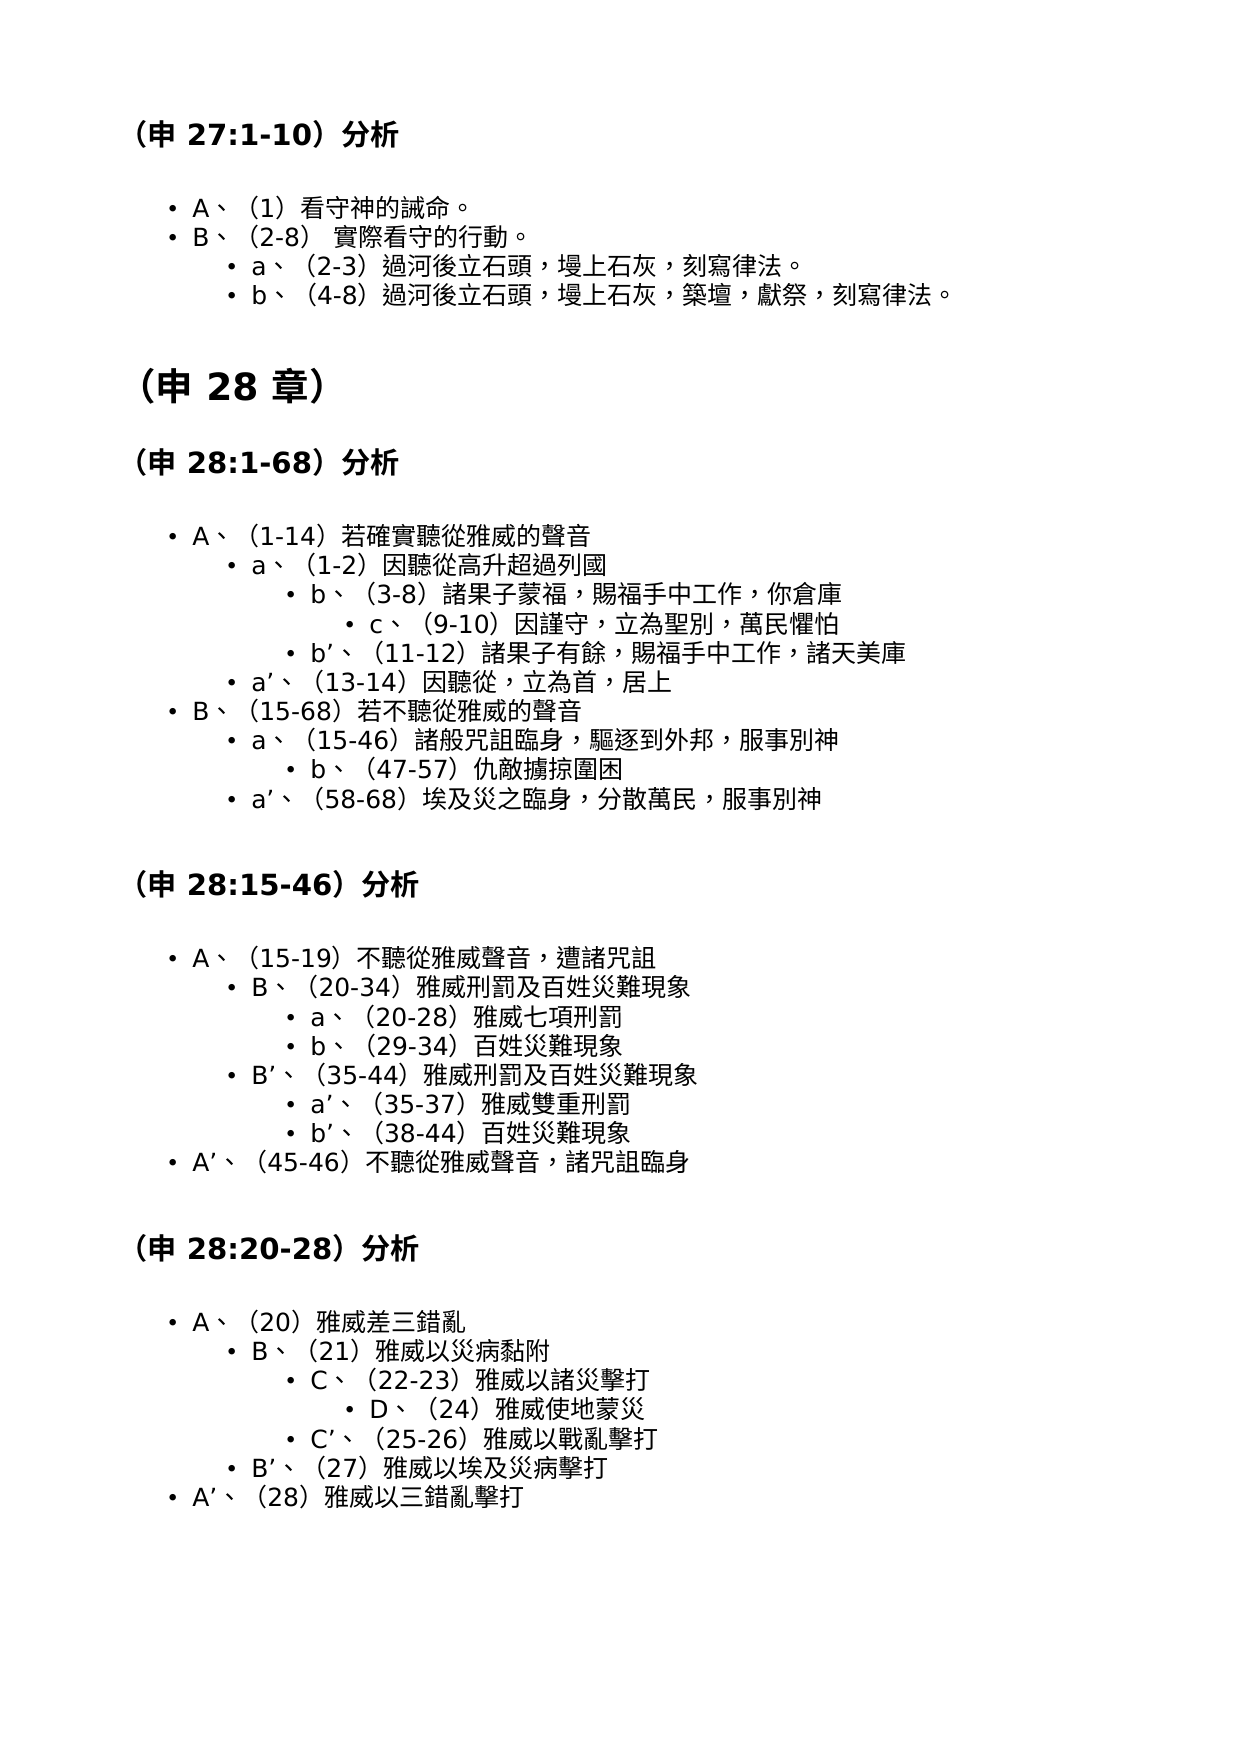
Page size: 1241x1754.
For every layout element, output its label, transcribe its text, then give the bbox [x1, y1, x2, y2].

list b、（3-8）諸果子蒙福，賜福手中工作，你倉庫 [295, 581, 1122, 610]
list a’、（58-68）埃及災之臨身，分散萬民，服事別神 [236, 785, 1122, 814]
list c、（9-10）因謹守，立為聖別，萬民懼怕 [354, 610, 1122, 639]
list B、（2-8） 實際看守的行動。 [177, 223, 1122, 252]
list B、（21）雅威以災病黏附 [236, 1337, 1122, 1366]
list b、（29-34）百姓災難現象 [295, 1032, 1122, 1061]
subtitle （申 28:20-28）分析 [118, 1232, 1122, 1266]
list a、（2-3）過河後立石頭，墁上石灰，刻寫律法。 [236, 252, 1122, 282]
list A’、（45-46）不聽從雅威聲音，諸咒詛臨身 [177, 1148, 1122, 1178]
list C、（22-23）雅威以諸災擊打 [295, 1366, 1122, 1396]
list B、（20-34）雅威刑罰及百姓災難現象 [236, 973, 1122, 1003]
list A、（1-14）若確實聽從雅威的聲音 [177, 522, 1122, 551]
list a、（20-28）雅威七項刑罰 [295, 1003, 1122, 1032]
list b’、（38-44）百姓災難現象 [295, 1119, 1122, 1148]
list b’、（11-12）諸果子有餘，賜福手中工作，諸天美庫 [295, 639, 1122, 668]
list b、（47-57）仇敵擄掠圍困 [295, 756, 1122, 785]
list a、（1-2）因聽從高升超過列國 [236, 551, 1122, 581]
list B、（15-68）若不聽從雅威的聲音 [177, 697, 1122, 726]
list a’、（35-37）雅威雙重刑罰 [295, 1090, 1122, 1119]
list A、（1）看守神的誡命。 [177, 194, 1122, 223]
list C’、（25-26）雅威以戰亂擊打 [295, 1425, 1122, 1454]
list A、（20）雅威差三錯亂 [177, 1308, 1122, 1337]
list a、（15-46）諸般咒詛臨身，驅逐到外邦，服事別神 [236, 726, 1122, 756]
list b、（4-8）過河後立石頭，墁上石灰，築壇，獻祭，刻寫律法。 [236, 282, 1122, 311]
list B’、（27）雅威以埃及災病擊打 [236, 1454, 1122, 1483]
list a’、（13-14）因聽從，立為首，居上 [236, 668, 1122, 697]
subtitle （申 27:1-10）分析 [118, 118, 1122, 152]
subtitle （申 28:1-68）分析 [118, 446, 1122, 480]
subtitle （申 28:15-46）分析 [118, 868, 1122, 902]
list A、（15-19）不聽從雅威聲音，遭諸咒詛 [177, 944, 1122, 973]
list D、（24）雅威使地蒙災 [354, 1396, 1122, 1425]
subtitle （申 28 章） [118, 365, 1122, 409]
list B’、（35-44）雅威刑罰及百姓災難現象 [236, 1061, 1122, 1090]
list A’、（28）雅威以三錯亂擊打 [177, 1483, 1122, 1512]
